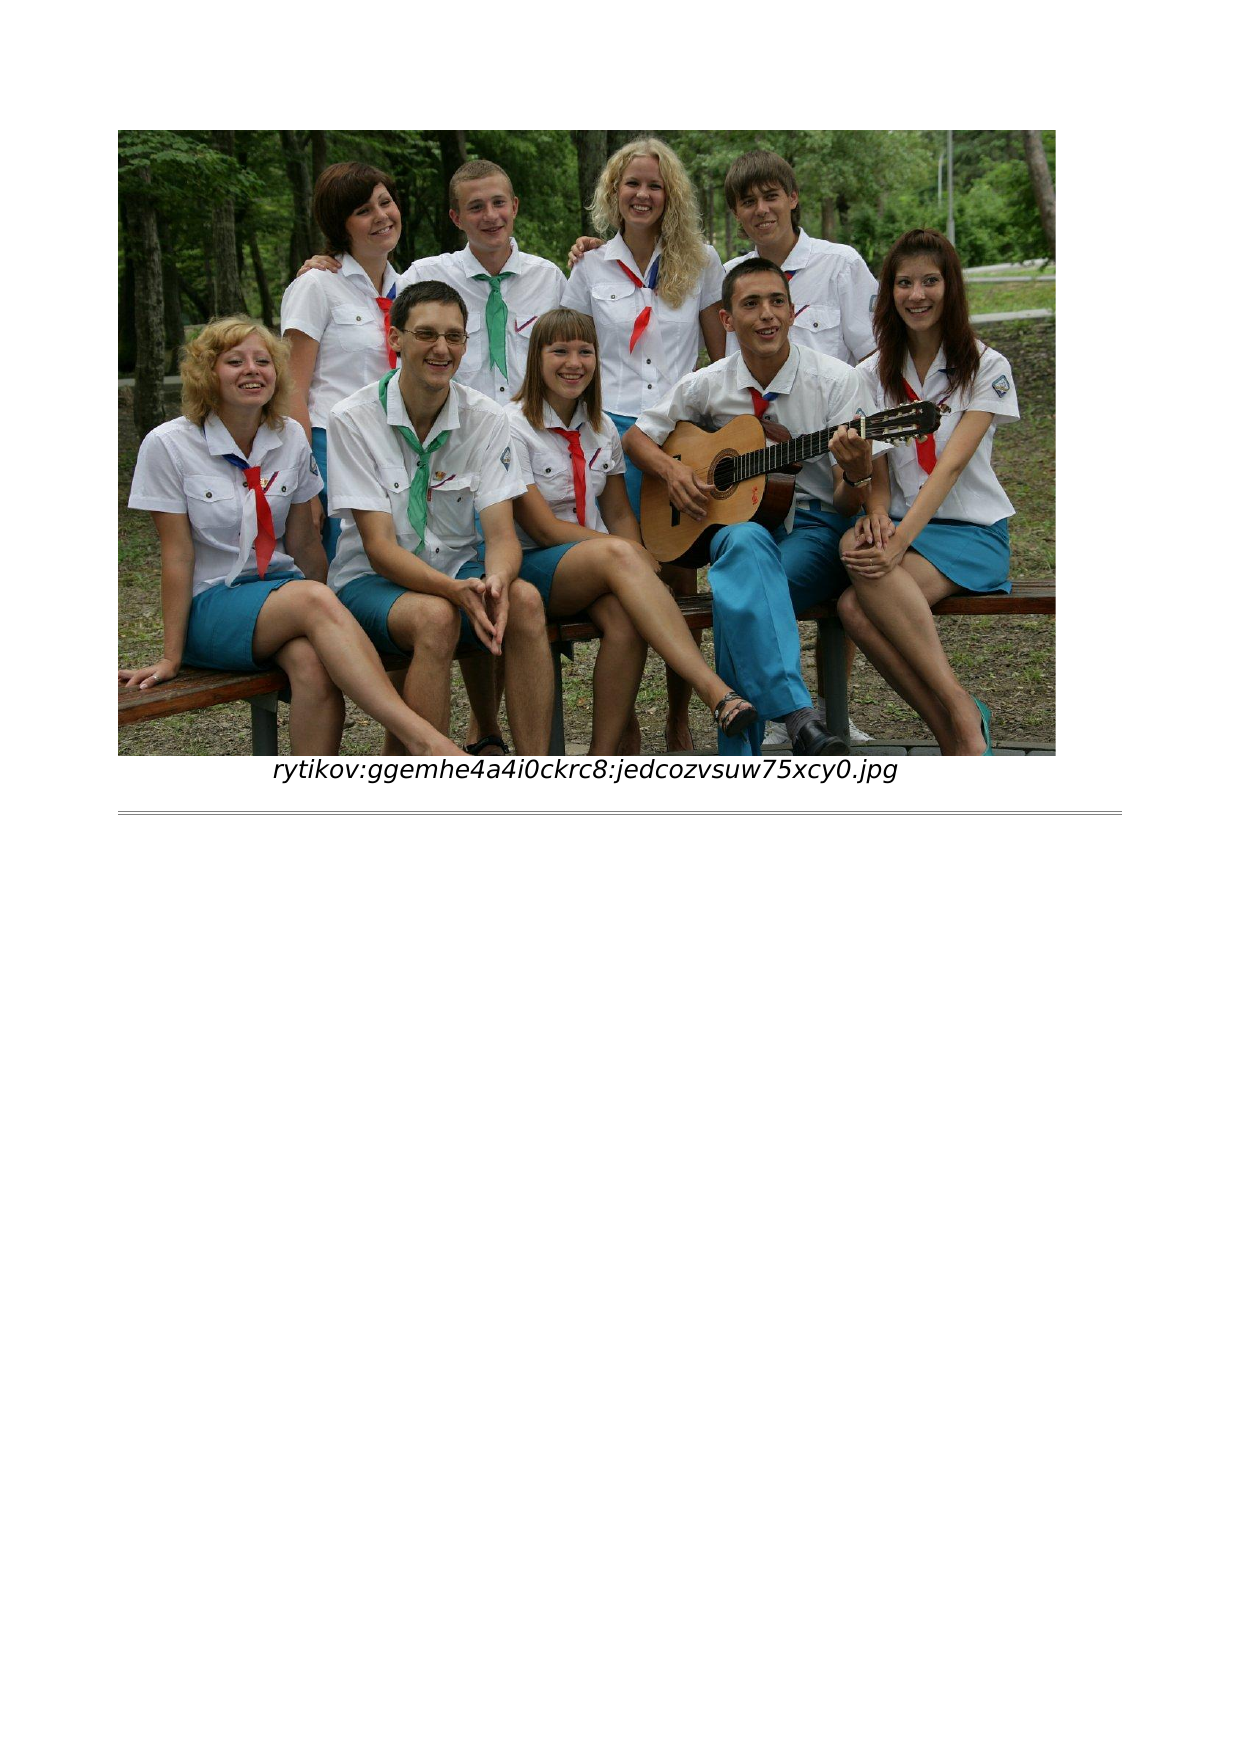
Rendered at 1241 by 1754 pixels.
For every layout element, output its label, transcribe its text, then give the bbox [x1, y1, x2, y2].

picture [118, 130, 1056, 756]
text rytikov:ggemhe4a4i0ckrc8:jedcozvsuw75xcy0.jpg [118, 756, 1056, 784]
